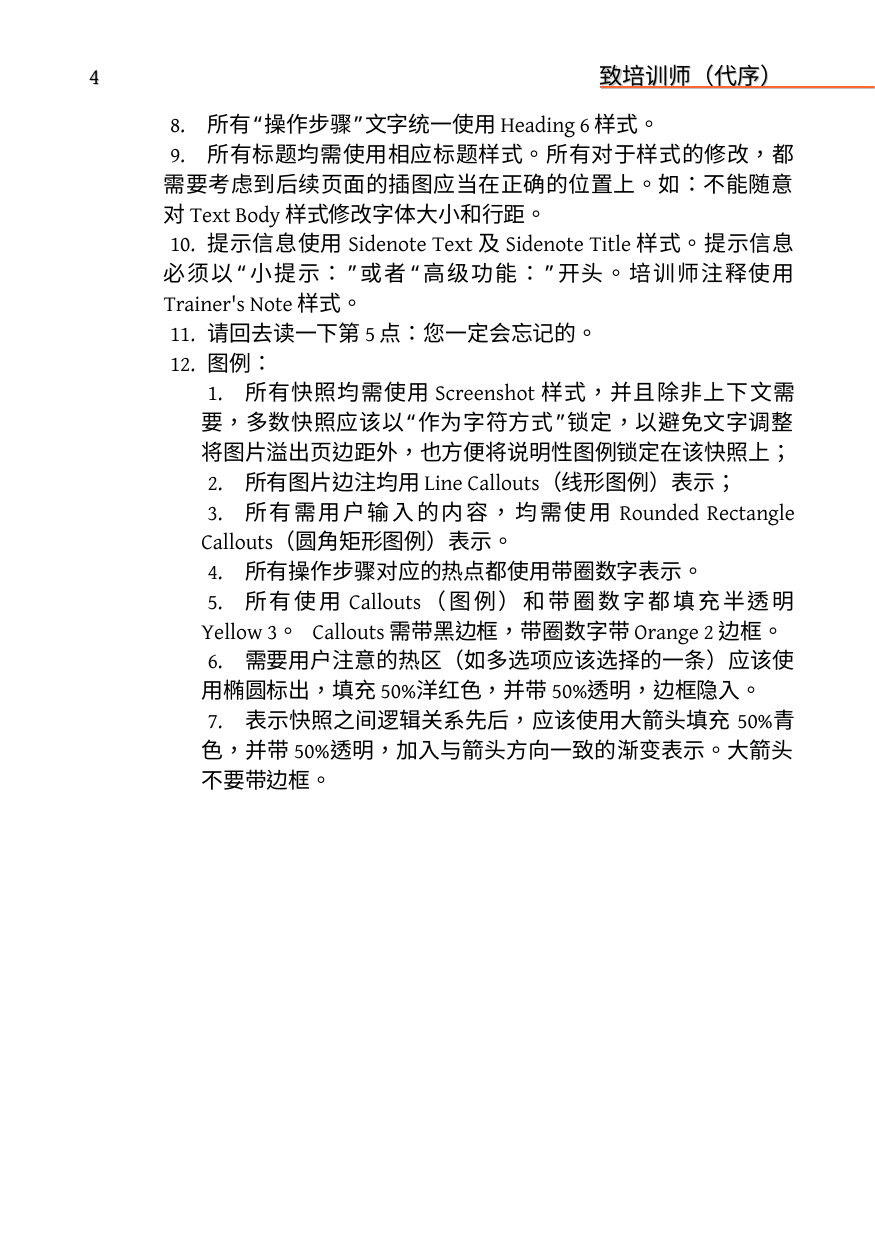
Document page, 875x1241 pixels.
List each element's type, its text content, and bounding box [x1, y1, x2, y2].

list 需要用户注意的热区（如多选项应该选择的一条）应该使用椭圆标出，填充50%洋红色，并带50%透明，边框隐入。 [163, 646, 795, 705]
list 提示信息使用Sidenote Text及Sidenote Title样式。提示信息必须以“小提示：”或者“高级功能：”开头。培训师注释使用Trainer's Note样式。 [126, 228, 795, 318]
list 所有使用Callouts（图例）和带圈数字都填充半透明Yellow 3。 Callouts需带黑边框，带圈数字带Orange 2边框。 [163, 586, 795, 646]
list 所有“操作步骤”文字统一使用Heading 6样式。 [126, 109, 795, 139]
list 所有图片边注均用Line Callouts（线形图例）表示； [163, 467, 795, 497]
list 表示快照之间逻辑关系先后，应该使用大箭头填充50%青色，并带50%透明，加入与箭头方向一致的渐变表示。大箭头不要带边框。 [163, 705, 795, 794]
list 图例： [126, 348, 795, 377]
list 所有需用户输入的内容，均需使用Rounded Rectangle Callouts（圆角矩形图例）表示。 [163, 497, 795, 556]
list 所有快照均需使用Screenshot样式，并且除非上下文需要，多数快照应该以“作为字符方式”锁定，以避免文字调整将图片溢出页边距外，也方便将说明性图例锁定在该快照上； [163, 377, 795, 467]
list 所有操作步骤对应的热点都使用带圈数字表示。 [163, 556, 795, 586]
list 所有标题均需使用相应标题样式。所有对于样式的修改，都需要考虑到后续页面的插图应当在正确的位置上。如：不能随意对Text Body样式修改字体大小和行距。 [126, 139, 795, 228]
list 请回去读一下第5点：您一定会忘记的。 [126, 318, 795, 348]
